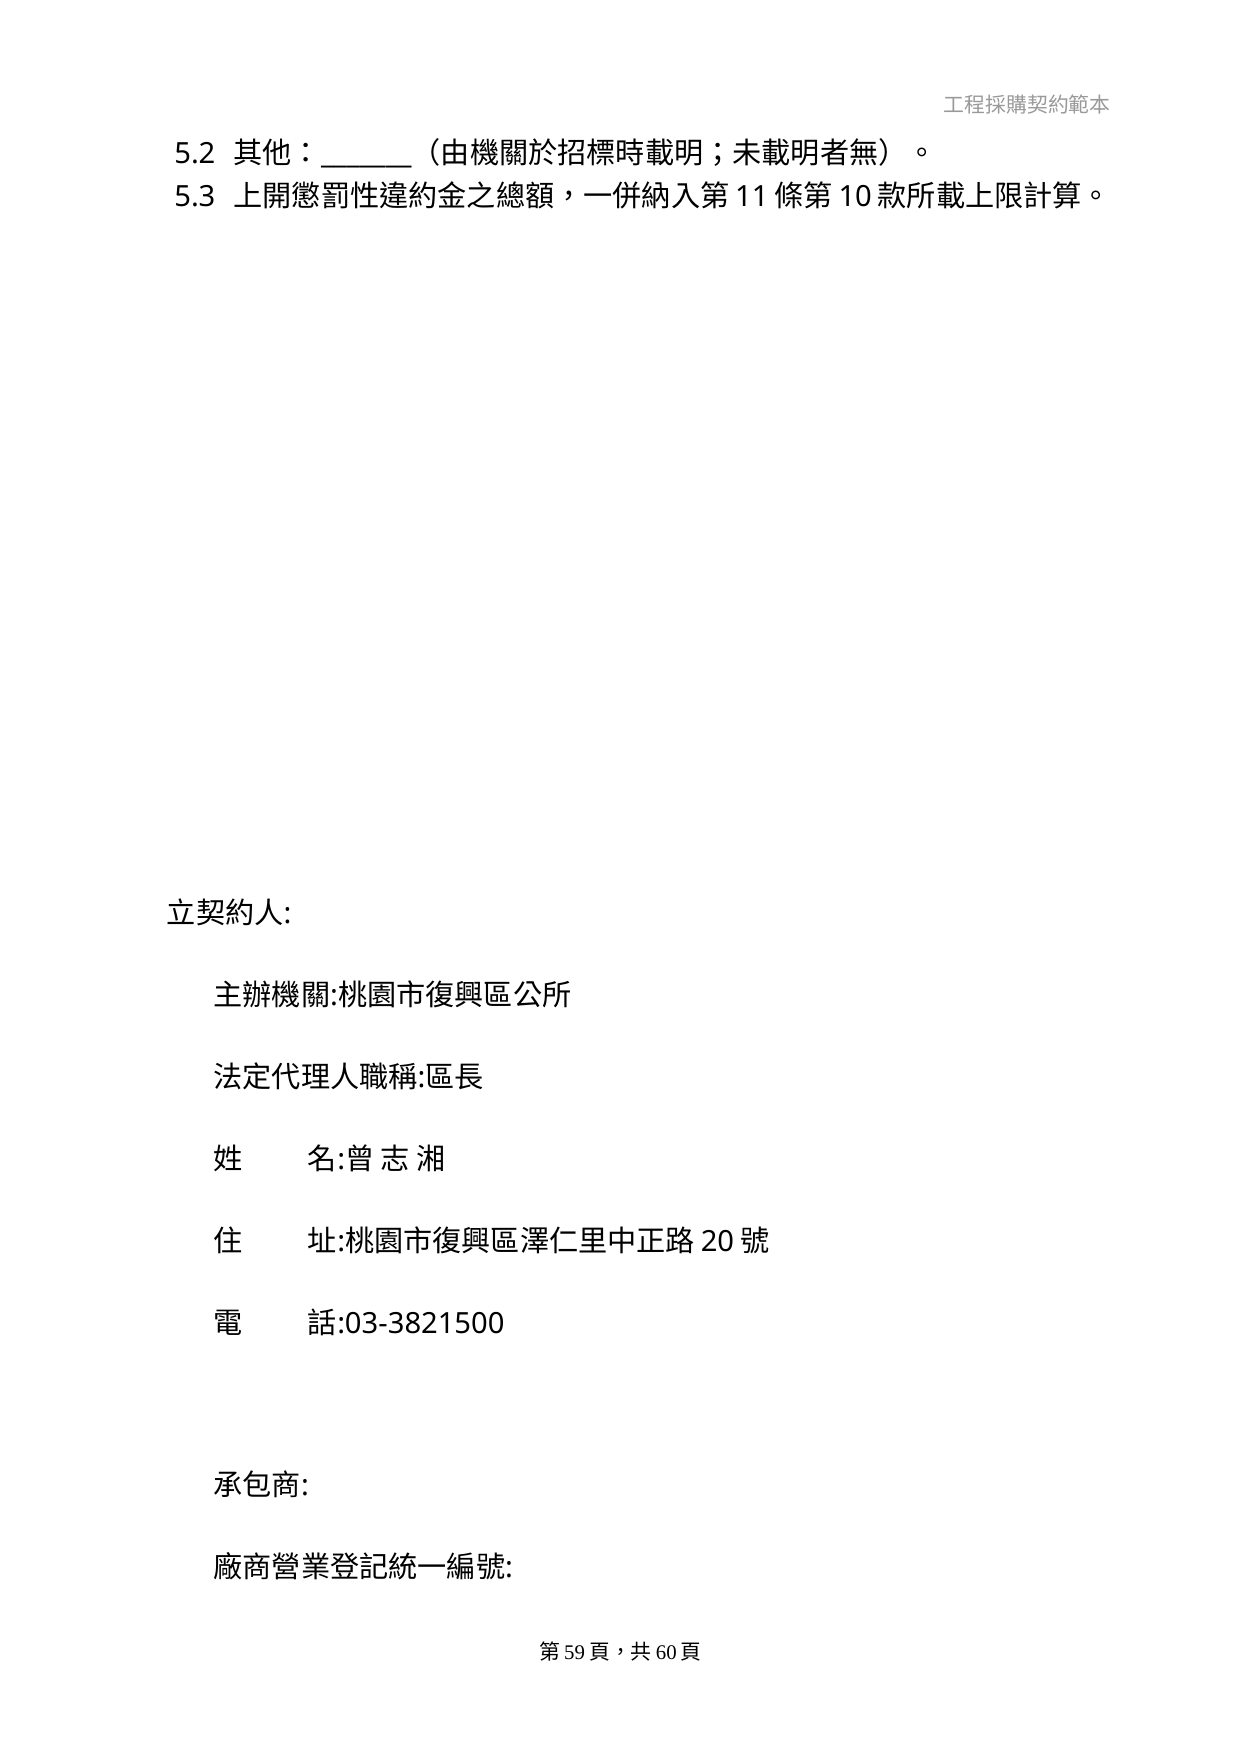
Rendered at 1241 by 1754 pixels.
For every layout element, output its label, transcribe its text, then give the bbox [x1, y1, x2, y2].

text 立契約人: [130, 889, 1110, 932]
text 電 話:03-3821500 [130, 1300, 1110, 1342]
text 姓 名:曾 志 湘 [130, 1136, 1110, 1178]
list 上開懲罰性違約金之總額，一併納入第11條第10款所載上限計算。 [174, 172, 1110, 215]
text 住 址:桃園市復興區澤仁里中正路20號 [130, 1218, 1110, 1260]
text 主辦機關:桃園市復興區公所 [130, 971, 1110, 1014]
list 其他：_______（由機關於招標時載明；未載明者無）。 [174, 130, 1110, 172]
text 承包商: [130, 1461, 1110, 1504]
text 廠商營業登記統一編號: [130, 1543, 1110, 1586]
text 法定代理人職稱:區長 [130, 1053, 1110, 1096]
